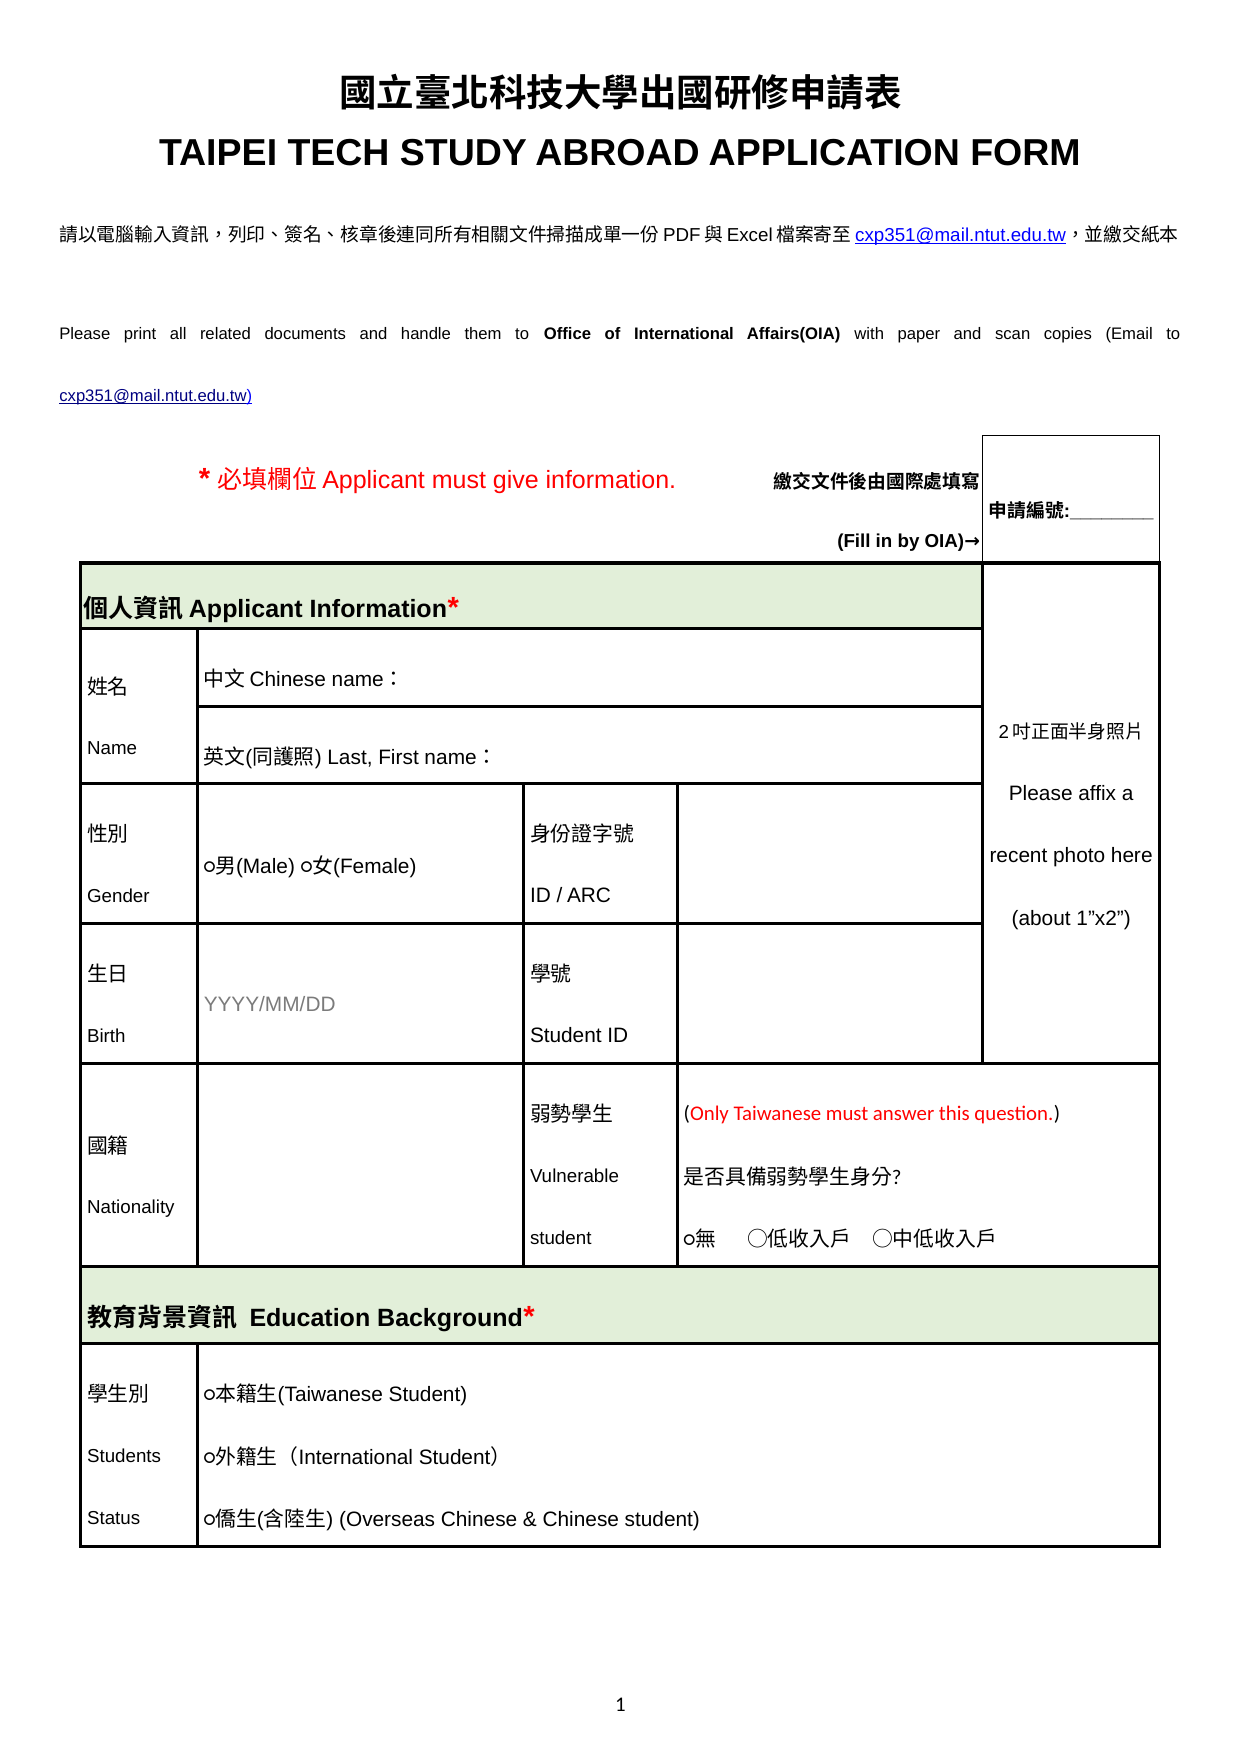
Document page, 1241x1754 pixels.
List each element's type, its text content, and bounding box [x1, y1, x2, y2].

text 請以電腦輸入資訊，列印、簽名、核章後連同所有相關文件掃描成單一份PDF與Excel檔案寄至cxp351@mail.ntut.edu.tw，並繳交紙本 [59, 192, 1181, 254]
table_cell 2吋正面半身照片 Please affix a recent photo here (about 1”x2”) [984, 565, 1158, 1062]
table_cell YYYY/MM/DD [199, 925, 522, 1062]
text 國立臺北科技大學出國研修申請表 [59, 48, 1181, 110]
table_cell (Only Taiwanese must answer this question.) 是否具備弱勢學生身分? ○無 ○低收入戶 ○中低收入戶 [679, 1065, 1158, 1264]
text TAIPEI TECH STUDY ABROAD APPLICATION FORM [59, 110, 1181, 173]
table_cell 國籍 Nationality [82, 1065, 196, 1264]
table_cell 弱勢學生 Vulnerable student [525, 1065, 676, 1264]
text Please print all related documents and handle them to Office of International Affairs(OIA) with paper and scan copies (Email to cxp351@mail.ntut.edu.tw) [59, 292, 1181, 417]
table_cell 英文(同護照) Last, First name： [199, 708, 981, 782]
table_cell 生日 Birth [82, 925, 196, 1062]
table_cell [679, 785, 981, 922]
table_header 申請編號:________ [983, 436, 1159, 561]
table_cell [679, 925, 981, 1062]
table_cell 姓名 Name [82, 630, 196, 782]
table_cell 身份證字號 ID / ARC [525, 785, 676, 922]
table_cell ○男(Male) ○女(Female) [199, 785, 522, 922]
table_cell ○本籍生(Taiwanese Student) ○外籍生（International Student） ○僑生(含陸生) (Overseas Chinese & Chinese student) [199, 1345, 1158, 1544]
table_cell 個人資訊Applicant Information* [82, 565, 981, 627]
table_cell 學號 Student ID [525, 925, 676, 1062]
table_header * 必填欄位Applicant must give information. 繳交文件後由國際處填寫 (Fill in by OIA)→ [81, 435, 982, 561]
table_cell [199, 1065, 522, 1264]
table_cell 中文Chinese name： [199, 630, 981, 704]
table_cell 教育背景資訊 Education Background* [82, 1268, 1158, 1342]
table_cell 性別 Gender [82, 785, 196, 922]
table_cell 學生別 Students Status [82, 1345, 196, 1544]
